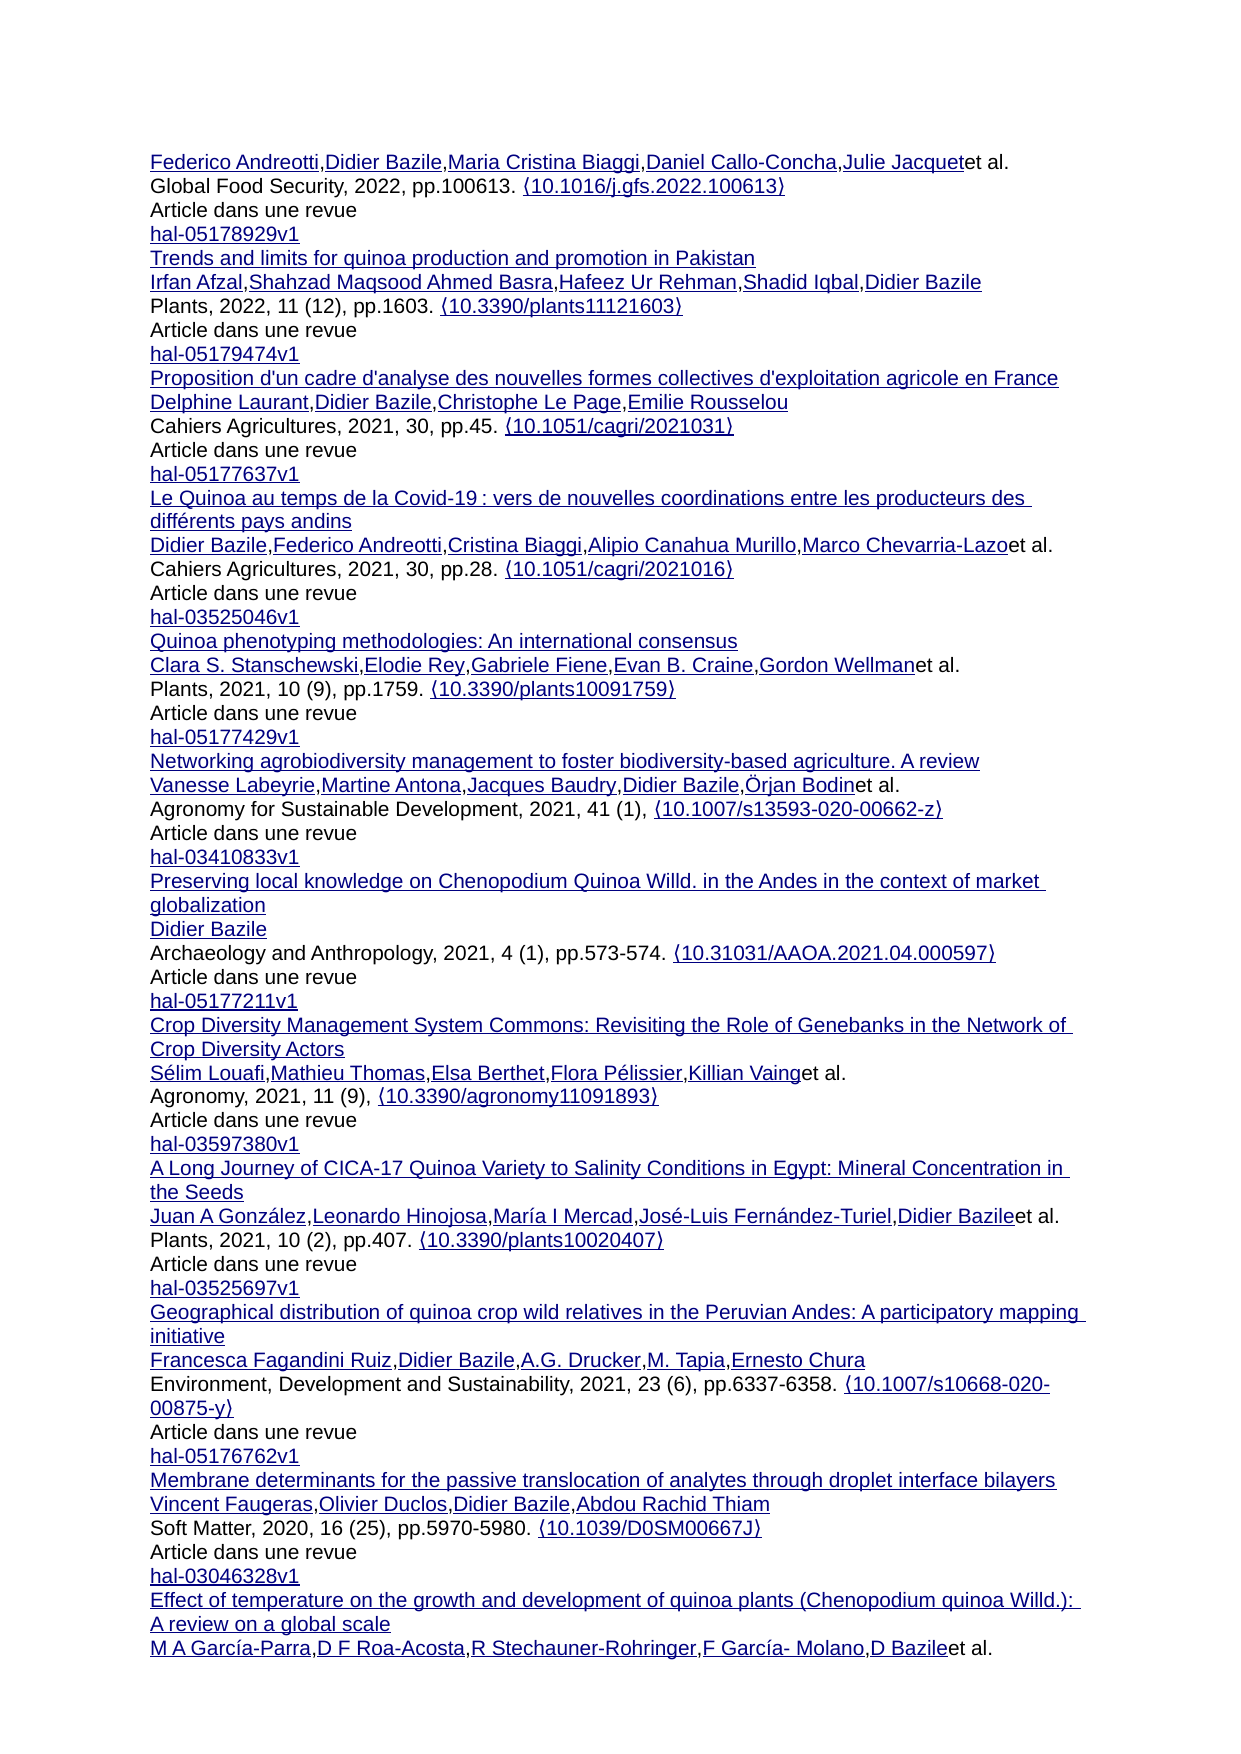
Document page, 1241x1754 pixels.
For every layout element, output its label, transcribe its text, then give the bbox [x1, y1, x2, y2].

table_cell A Long Journey of CICA-17 Quinoa Variety to Salinity Conditions in Egypt: Mineral Concentration in the Seeds Juan A González,Leonardo Hinojosa,María I Mercad,José-Luis Fernández-Turiel,Didier Bazileet al. Plants, 2021, 10 (2), pp.407. ⟨10.3390/plants10020407⟩ Article dans une revue hal-03525697v1 [150, 1156, 1090, 1300]
table_cell Networking agrobiodiversity management to foster biodiversity-based agriculture. A review Vanesse Labeyrie,Martine Antona,Jacques Baudry,Didier Bazile,Örjan Bodinet al. Agronomy for Sustainable Development, 2021, 41 (1), ⟨10.1007/s13593-020-00662-z⟩ Article dans une revue hal-03410833v1 [150, 749, 1090, 869]
table_cell Effect of temperature on the growth and development of quinoa plants (Chenopodium quinoa Willd.): A review on a global scale M A García-Parra,D F Roa-Acosta,R Stechauner-Rohringer,F García- Molano,D Bazileet al. [150, 1588, 1090, 1659]
table_cell Trends and limits for quinoa production and promotion in Pakistan Irfan Afzal,Shahzad Maqsood Ahmed Basra,Hafeez Ur Rehman,Shadid Iqbal,Didier Bazile Plants, 2022, 11 (12), pp.1603. ⟨10.3390/plants11121603⟩ Article dans une revue hal-05179474v1 [150, 246, 1090, 366]
table_cell Proposition d'un cadre d'analyse des nouvelles formes collectives d'exploitation agricole en France Delphine Laurant,Didier Bazile,Christophe Le Page,Emilie Rousselou Cahiers Agricultures, 2021, 30, pp.45. ⟨10.1051/cagri/2021031⟩ Article dans une revue hal-05177637v1 [150, 366, 1090, 485]
table_cell Membrane determinants for the passive translocation of analytes through droplet interface bilayers Vincent Faugeras,Olivier Duclos,Didier Bazile,Abdou Rachid Thiam Soft Matter, 2020, 16 (25), pp.5970-5980. ⟨10.1039/D0SM00667J⟩ Article dans une revue hal-03046328v1 [150, 1468, 1090, 1587]
table_cell Geographical distribution of quinoa crop wild relatives in the Peruvian Andes: A participatory mapping initiative Francesca Fagandini Ruiz,Didier Bazile,A.G. Drucker,M. Tapia,Ernesto Chura Environment, Development and Sustainability, 2021, 23 (6), pp.6337-6358. ⟨10.1007/s10668-020-00875-y⟩ Article dans une revue hal-05176762v1 [150, 1300, 1090, 1468]
table_cell Federico Andreotti,Didier Bazile,Maria Cristina Biaggi,Daniel Callo-Concha,Julie Jacquetet al. Global Food Security, 2022, pp.100613. ⟨10.1016/j.gfs.2022.100613⟩ Article dans une revue hal-05178929v1 [150, 150, 1090, 246]
table_cell Le Quinoa au temps de la Covid-19 : vers de nouvelles coordinations entre les producteurs des différents pays andins Didier Bazile,Federico Andreotti,Cristina Biaggi,Alipio Canahua Murillo,Marco Chevarria-Lazoet al. Cahiers Agricultures, 2021, 30, pp.28. ⟨10.1051/cagri/2021016⟩ Article dans une revue hal-03525046v1 [150, 485, 1090, 629]
table_cell Preserving local knowledge on Chenopodium Quinoa Willd. in the Andes in the context of market globalization Didier Bazile Archaeology and Anthropology, 2021, 4 (1), pp.573-574. ⟨10.31031/AAOA.2021.04.000597⟩ Article dans une revue hal-05177211v1 [150, 869, 1090, 1012]
table_cell Crop Diversity Management System Commons: Revisiting the Role of Genebanks in the Network of Crop Diversity Actors Sélim Louafi,Mathieu Thomas,Elsa Berthet,Flora Pélissier,Killian Vainget al. Agronomy, 2021, 11 (9), ⟨10.3390/agronomy11091893⟩ Article dans une revue hal-03597380v1 [150, 1013, 1090, 1156]
table_cell Quinoa phenotyping methodologies: An international consensus Clara S. Stanschewski,Elodie Rey,Gabriele Fiene,Evan B. Craine,Gordon Wellmanet al. Plants, 2021, 10 (9), pp.1759. ⟨10.3390/plants10091759⟩ Article dans une revue hal-05177429v1 [150, 629, 1090, 749]
